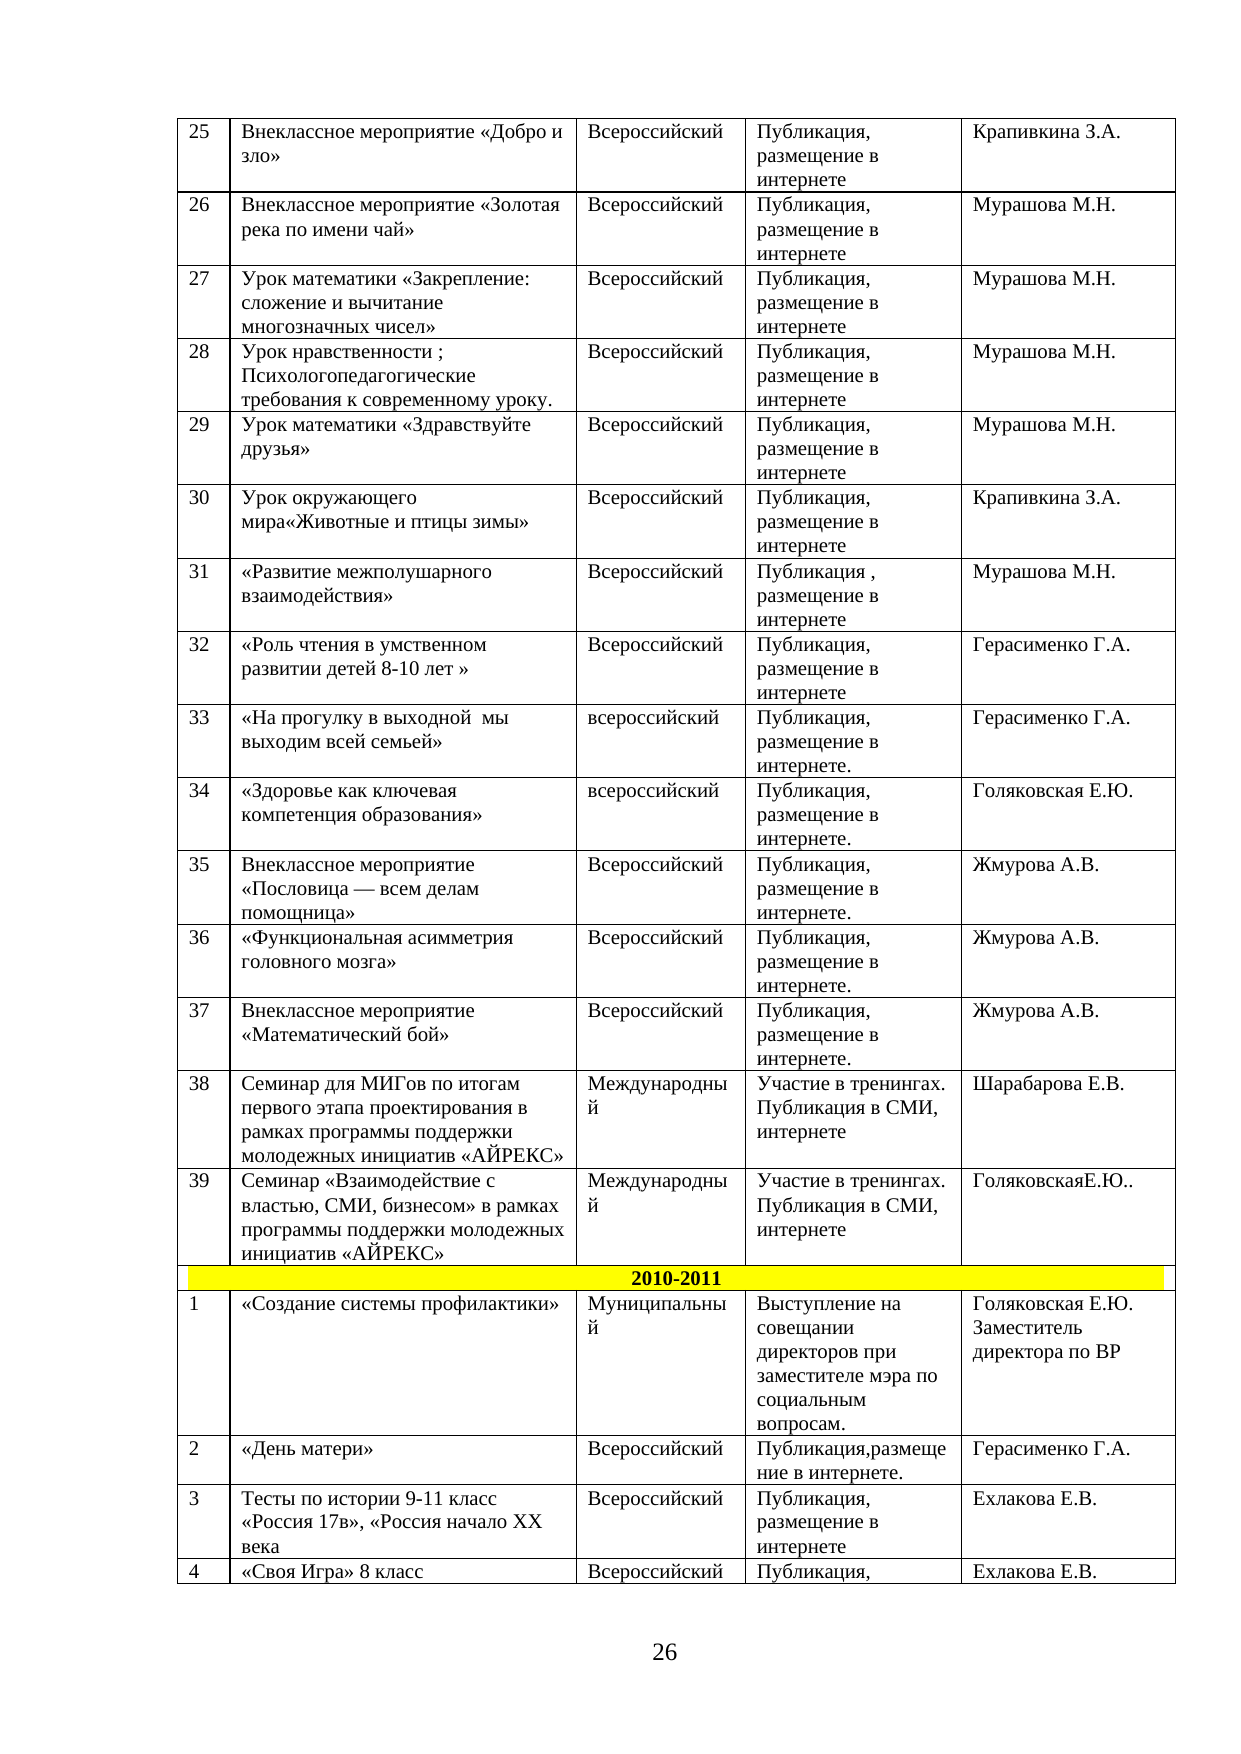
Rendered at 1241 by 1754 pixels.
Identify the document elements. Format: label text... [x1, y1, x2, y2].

table_cell 2010-2011 [1164, 1266, 1175, 1290]
table_cell Семинар «Взаимодействие с властью, СМИ, бизнесом» в рамках программы поддержки молодежных инициатив «АЙРЕКС» [231, 1169, 576, 1265]
table_cell 27 [178, 266, 229, 338]
table_cell Внеклассное мероприятие «Пословица — всем делам помощница» [231, 851, 576, 924]
table_cell Международный [577, 1071, 745, 1167]
table_cell 26 [178, 193, 229, 264]
table_cell «Своя Игра» 8 класс [231, 1559, 576, 1583]
table_cell Мурашова М.Н. [962, 412, 1175, 484]
table_cell Внеклассное мероприятие «Добро и зло» [231, 119, 576, 191]
table_cell Публикация, размещение в интернете [746, 193, 961, 264]
table_cell Публикация, размещение в интернете [746, 412, 961, 484]
table_cell Жмурова А.В. [962, 851, 1175, 924]
table_cell Крапивкина З.А. [962, 485, 1175, 557]
table_cell Внеклассное мероприятие «Математический бой» [231, 998, 576, 1070]
table_cell Мурашова М.Н. [962, 559, 1175, 631]
table_cell 35 [178, 851, 229, 924]
table_cell Всероссийский [577, 851, 745, 924]
table_cell Участие в тренингах. Публикация в СМИ, интернете [746, 1169, 961, 1265]
table_cell «Роль чтения в умственном развитии детей 8-10 лет » [231, 632, 576, 704]
table_cell Мурашова М.Н. [962, 339, 1175, 411]
table_cell «На прогулку в выходной мы выходим всей семьей» [231, 705, 576, 777]
table_cell Всероссийский [577, 485, 745, 557]
table_cell «Развитие межполушарного взаимодействия» [231, 559, 576, 631]
table_cell Всероссийский [577, 119, 745, 191]
table_cell «Создание системы профилактики» [231, 1291, 576, 1435]
table_cell 32 [178, 632, 229, 704]
table_cell 4 [178, 1559, 229, 1583]
table_cell Всероссийский [577, 193, 745, 264]
table_cell Жмурова А.В. [962, 925, 1175, 997]
table_cell Урок математики «Здравствуйте друзья» [231, 412, 576, 484]
table_cell 30 [178, 485, 229, 557]
table_cell 38 [178, 1071, 229, 1167]
table_cell Публикация, размещение в интернете. [746, 851, 961, 924]
table_cell Публикация, размещение в интернете [746, 632, 961, 704]
table_cell Герасименко Г.А. [962, 1436, 1175, 1484]
table_cell Участие в тренингах. Публикация в СМИ, интернете [746, 1071, 961, 1167]
table_cell Публикация,размещение в интернете. [746, 1436, 961, 1484]
table_cell Всероссийский [577, 1485, 745, 1558]
table_cell Семинар для МИГов по итогам первого этапа проектирования в рамках программы поддержки молодежных инициатив «АЙРЕКС» [231, 1071, 576, 1167]
table_cell всероссийский [577, 705, 745, 777]
table_cell Публикация, размещение в интернете [746, 266, 961, 338]
table_cell Всероссийский [577, 412, 745, 484]
table_cell Публикация, размещение в интернете [746, 339, 961, 411]
table_cell 2 [178, 1436, 229, 1484]
table_cell 36 [178, 925, 229, 997]
table_cell Всероссийский [577, 1559, 745, 1583]
table_cell 2010-2011 [178, 1266, 188, 1290]
table_cell 1 [178, 1291, 229, 1435]
table_cell 39 [178, 1169, 229, 1265]
table_cell Урок математики «Закрепление: сложение и вычитание многозначных чисел» [231, 266, 576, 338]
table_cell Герасименко Г.А. [962, 705, 1175, 777]
table_cell Публикация, размещение в интернете [746, 485, 961, 557]
table_cell Герасименко Г.А. [962, 632, 1175, 704]
table_cell Публикация, [746, 1559, 961, 1583]
table_cell Публикация, размещение в интернете [746, 119, 961, 191]
table_cell Всероссийский [577, 339, 745, 411]
table_cell Всероссийский [577, 998, 745, 1070]
table_cell Мурашова М.Н. [962, 193, 1175, 264]
table_cell 25 [178, 119, 229, 191]
table_cell Мурашова М.Н. [962, 266, 1175, 338]
table_cell ГоляковскаяЕ.Ю.. [962, 1169, 1175, 1265]
table_cell Внеклассное мероприятие «Золотая река по имени чай» [231, 193, 576, 264]
table_cell Публикация, размещение в интернете. [746, 925, 961, 997]
table_cell «Функциональная асимметрия головного мозга» [231, 925, 576, 997]
table_cell Всероссийский [577, 925, 745, 997]
table_cell «Здоровье как ключевая компетенция образования» [231, 778, 576, 850]
table_cell Международный [577, 1169, 745, 1265]
table_cell 28 [178, 339, 229, 411]
table_cell Всероссийский [577, 1436, 745, 1484]
table_cell Публикация , размещение в интернете [746, 559, 961, 631]
table_cell 37 [178, 998, 229, 1070]
table_cell 29 [178, 412, 229, 484]
table_cell Публикация, размещение в интернете. [746, 778, 961, 850]
table_cell 34 [178, 778, 229, 850]
table_cell Ехлакова Е.В. [962, 1559, 1175, 1583]
table_cell «День матери» [231, 1436, 576, 1484]
table_cell 31 [178, 559, 229, 631]
table_cell Публикация, размещение в интернете. [746, 998, 961, 1070]
table_cell 33 [178, 705, 229, 777]
table_cell Голяковская Е.Ю. [962, 778, 1175, 850]
table_cell всероссийский [577, 778, 745, 850]
table_cell Муниципальный [577, 1291, 745, 1435]
table_cell Всероссийский [577, 632, 745, 704]
table_cell Выступление на совещании директоров при заместителе мэра по социальным вопросам. [746, 1291, 961, 1435]
table_cell Публикация, размещение в интернете [746, 1485, 961, 1558]
table_cell Ехлакова Е.В. [962, 1485, 1175, 1558]
table_cell Всероссийский [577, 559, 745, 631]
table_cell Всероссийский [577, 266, 745, 338]
table_cell 3 [178, 1485, 229, 1558]
table_cell Тесты по истории 9-11 класс «Россия 17в», «Россия начало XX века [231, 1485, 576, 1558]
table_cell Шарабарова Е.В. [962, 1071, 1175, 1167]
table_cell Публикация, размещение в интернете. [746, 705, 961, 777]
table_cell Урок окружающего мира«Животные и птицы зимы» [231, 485, 576, 557]
table_cell Крапивкина З.А. [962, 119, 1175, 191]
table_cell Урок нравственности ; Психологопедагогические требования к современному уроку. [231, 339, 576, 411]
table_cell Жмурова А.В. [962, 998, 1175, 1070]
table_cell Голяковская Е.Ю. Заместитель директора по ВР [962, 1291, 1175, 1435]
